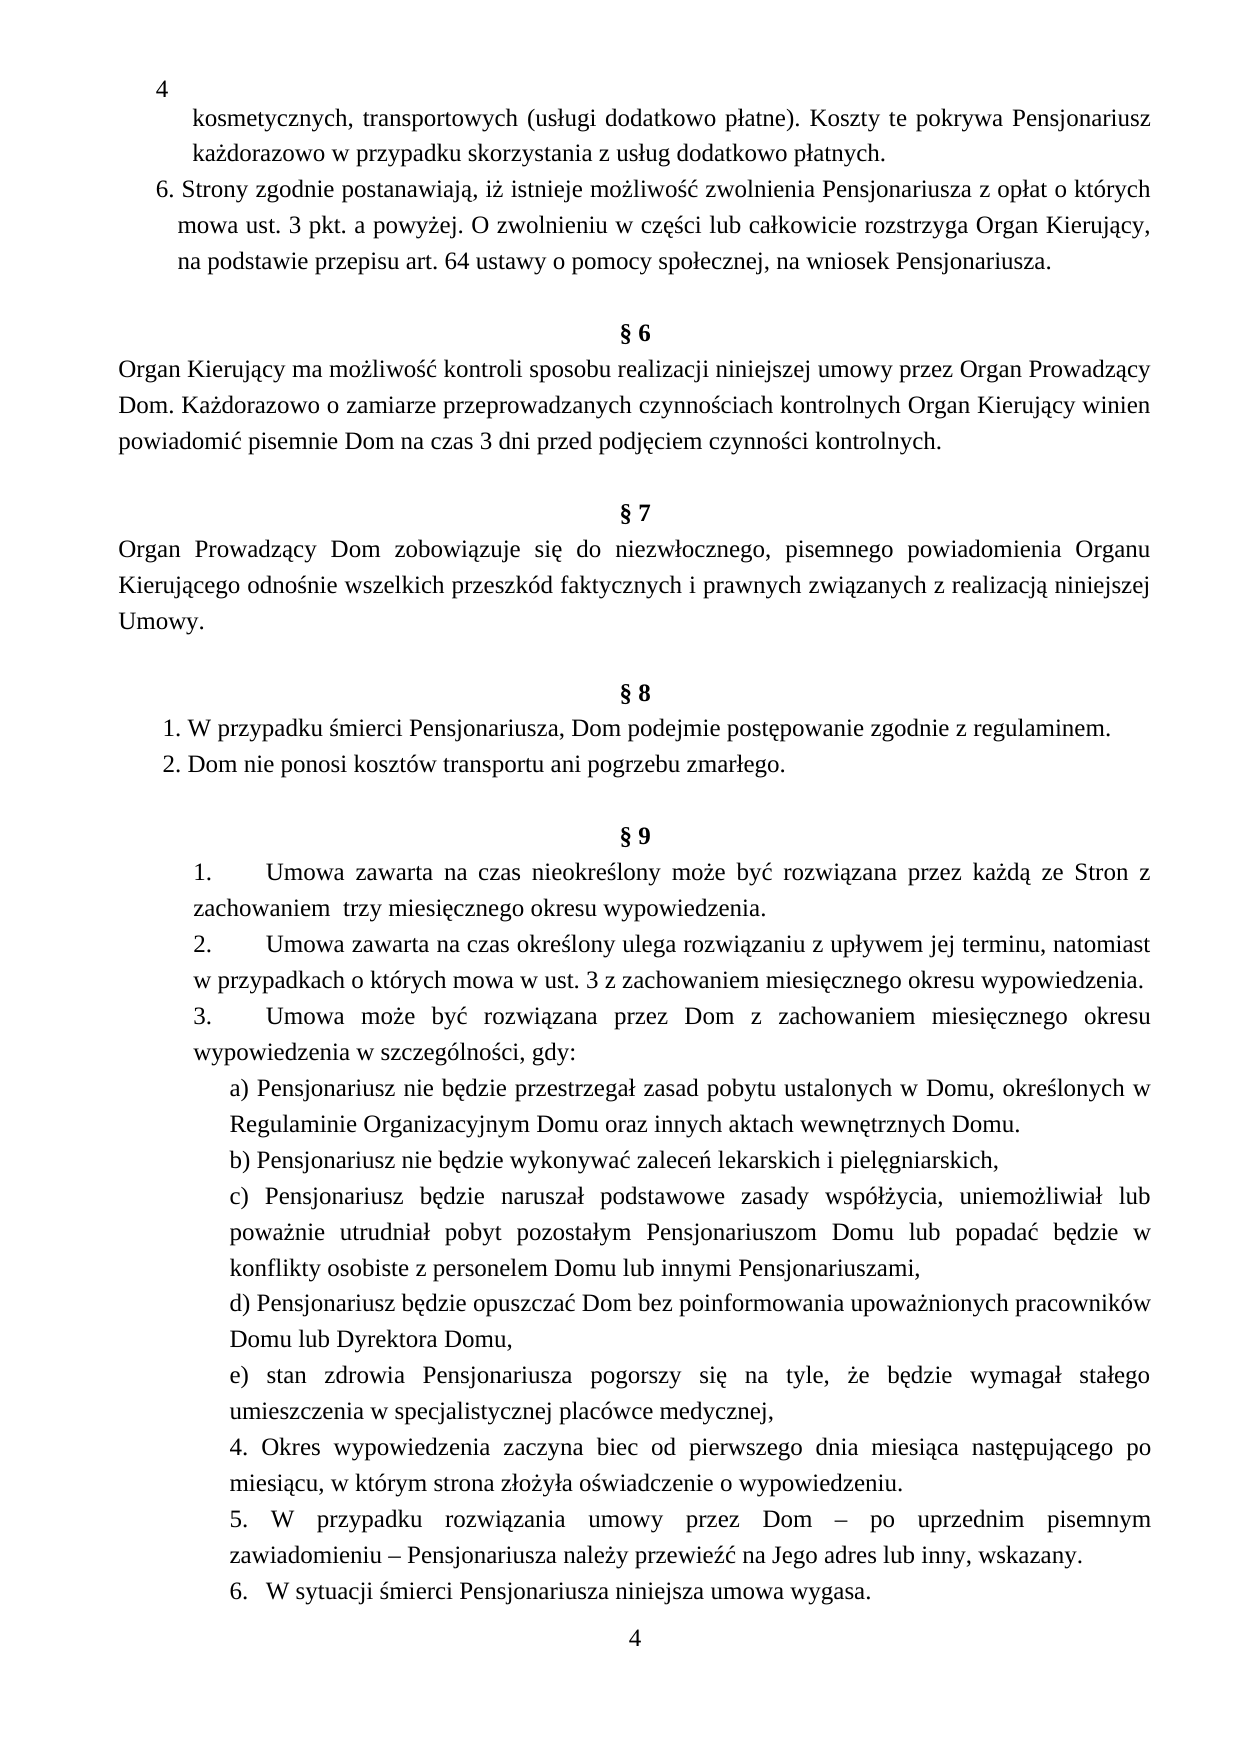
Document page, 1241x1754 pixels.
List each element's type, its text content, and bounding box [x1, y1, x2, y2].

text 1. W przypadku śmierci Pensjonariusza, Dom podejmie postępowanie zgodnie z regulaminem. [118, 713, 1152, 742]
text kosmetycznych, transportowych (usługi dodatkowo płatne). Koszty te pokrywa Pensjonariusz każdorazowo w przypadku skorzystania z usług dodatkowo płatnych. [162, 103, 1152, 167]
list a) Pensjonariusz nie będzie przestrzegał zasad pobytu ustalonych w Domu, określonych w Regulaminie Organizacyjnym Domu oraz innych aktach wewnętrznych Domu. [229, 1073, 1152, 1138]
list c) Pensjonariusz będzie naruszał podstawowe zasady współżycia, uniemożliwiał lub poważnie utrudniał pobyt pozostałym Pensjonariuszom Domu lub popadać będzie w konflikty osobiste z personelem Domu lub innymi Pensjonariuszami, [229, 1181, 1152, 1281]
list Umowa zawarta na czas nieokreślony może być rozwiązana przez każdą ze Stron z zachowaniem trzy miesięcznego okresu wypowiedzenia. [193, 857, 1152, 922]
text Organ Kierujący ma możliwość kontroli sposobu realizacji niniejszej umowy przez Organ Prowadzący Dom. Każdorazowo o zamiarze przeprowadzanych czynnościach kontrolnych Organ Kierujący winien powiadomić pisemnie Dom na czas 3 dni przed podjęciem czynności kontrolnych. [118, 354, 1152, 455]
list b) Pensjonariusz nie będzie wykonywać zaleceń lekarskich i pielęgniarskich, [229, 1145, 1152, 1173]
text § 7 [118, 498, 1152, 527]
text § 6 [118, 318, 1152, 347]
text Organ Prowadzący Dom zobowiązuje się do niezwłocznego, pisemnego powiadomienia Organu Kierującego odnośnie wszelkich przeszkód faktycznych i prawnych związanych z realizacją niniejszej Umowy. [118, 534, 1152, 634]
list Umowa może być rozwiązana przez Dom z zachowaniem miesięcznego okresu wypowiedzenia w szczególności, gdy: [193, 1001, 1152, 1066]
list Umowa zawarta na czas określony ulega rozwiązaniu z upływem jej terminu, natomiast w przypadkach o których mowa w ust. 3 z zachowaniem miesięcznego okresu wypowiedzenia. [193, 929, 1152, 994]
list W sytuacji śmierci Pensjonariusza niniejsza umowa wygasa. [229, 1576, 1152, 1605]
text 6. Strony zgodnie postanawiają, iż istnieje możliwość zwolnienia Pensjonariusza z opłat o których mowa ust. 3 pkt. a powyżej. O zwolnieniu w części lub całkowicie rozstrzyga Organ Kierujący, na podstawie przepisu art. 64 ustawy o pomocy społecznej, na wniosek Pensjonariusza. [156, 174, 1152, 275]
list 5. W przypadku rozwiązania umowy przez Dom – po uprzednim pisemnym zawiadomieniu – Pensjonariusza należy przewieźć na Jego adres lub inny, wskazany. [229, 1504, 1152, 1569]
list d) Pensjonariusz będzie opuszczać Dom bez poinformowania upoważnionych pracowników Domu lub Dyrektora Domu, [229, 1288, 1152, 1353]
text 2. Dom nie ponosi kosztów transportu ani pogrzebu zmarłego. [162, 749, 1152, 778]
text § 9 [118, 821, 1152, 850]
list e) stan zdrowia Pensjonariusza pogorszy się na tyle, że będzie wymagał stałego umieszczenia w specjalistycznej placówce medycznej, [229, 1360, 1152, 1425]
list 4. Okres wypowiedzenia zaczyna biec od pierwszego dnia miesiąca następującego po miesiącu, w którym strona złożyła oświadczenie o wypowiedzeniu. [229, 1432, 1152, 1497]
text § 8 [118, 678, 1152, 706]
